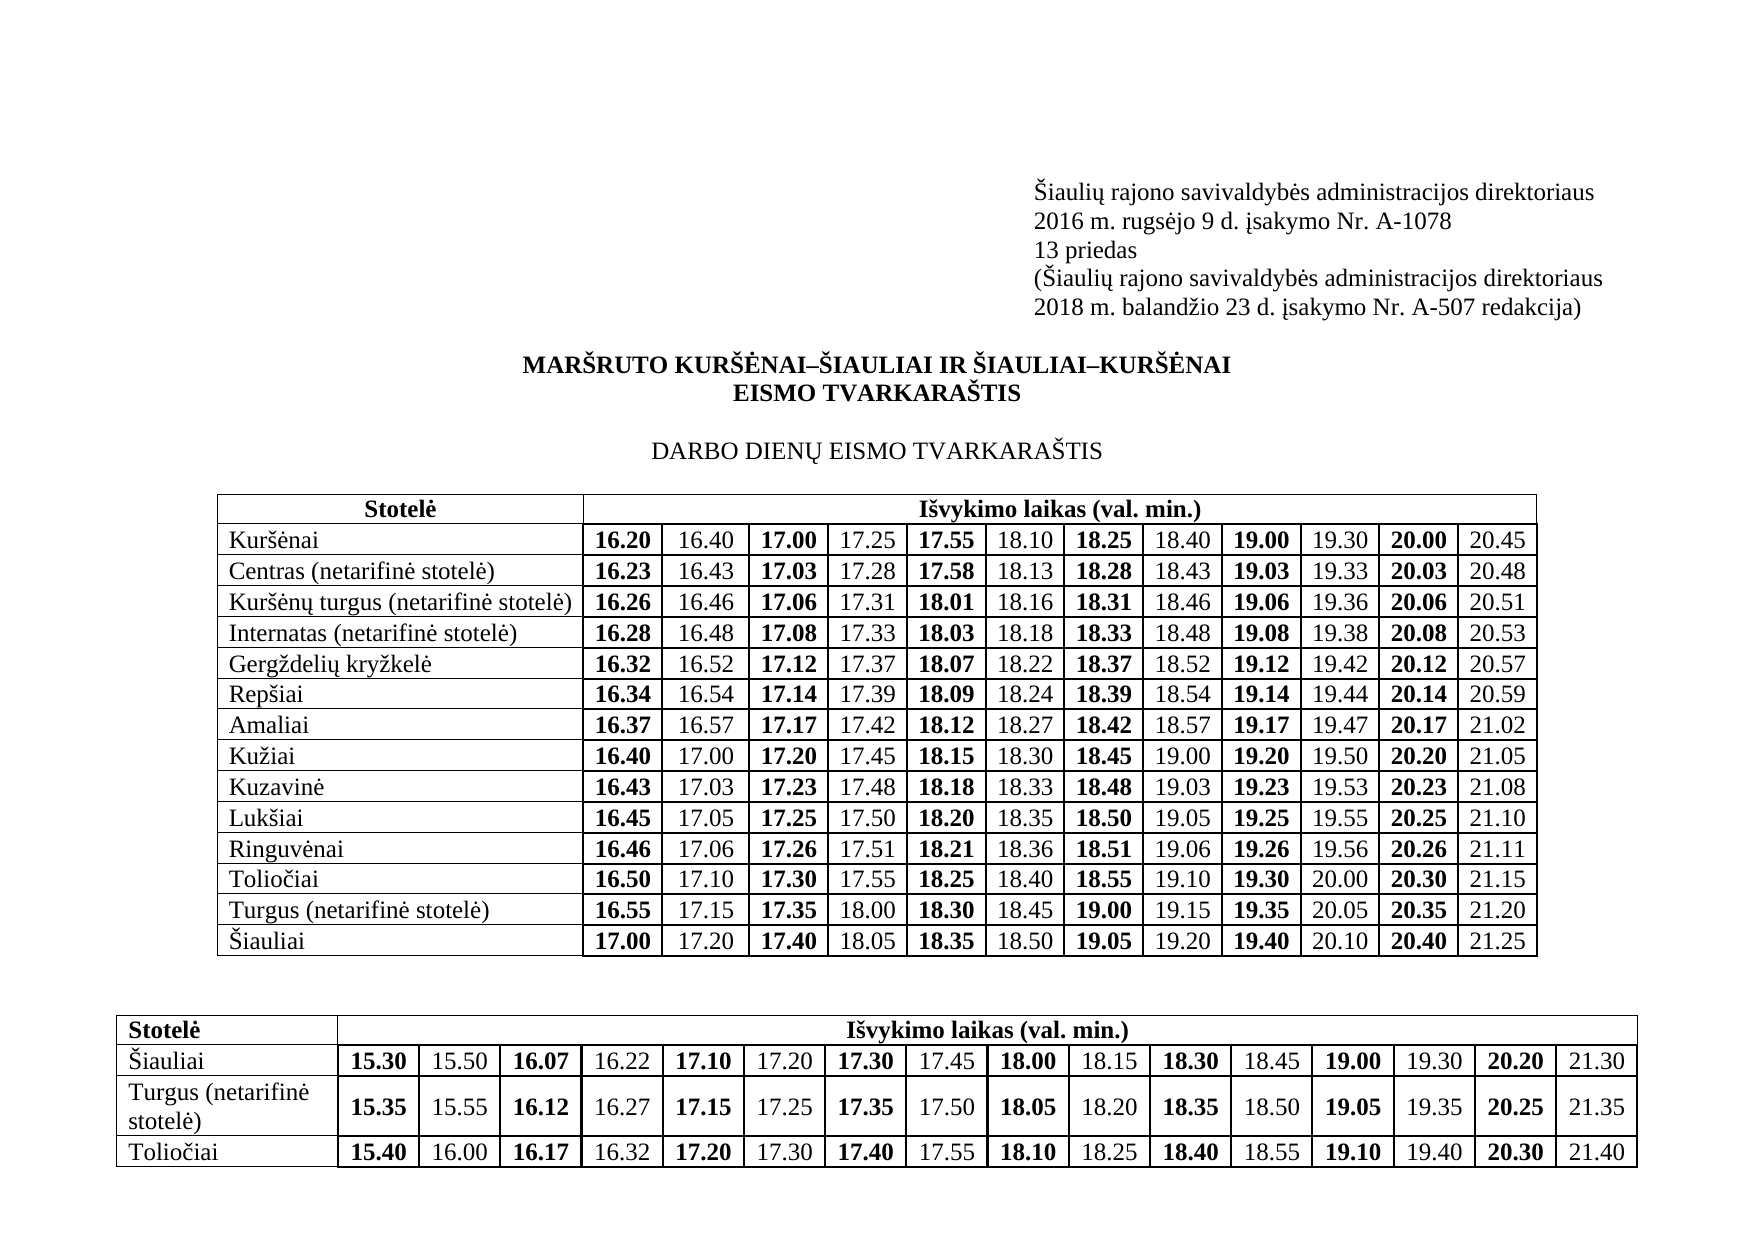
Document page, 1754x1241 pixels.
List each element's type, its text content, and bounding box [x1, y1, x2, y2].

table_cell Gergždelių kryžkelė [218, 648, 582, 677]
table_cell 20.00 [1302, 865, 1378, 893]
table_cell 17.42 [829, 710, 906, 739]
table_cell 17.12 [750, 649, 827, 677]
table_cell 19.26 [1223, 834, 1300, 862]
table_cell 18.16 [987, 587, 1063, 616]
table_cell 17.30 [826, 1046, 905, 1075]
table_cell 18.25 [1065, 525, 1142, 554]
table_cell 16.46 [663, 587, 748, 616]
table_cell 20.12 [1380, 649, 1457, 677]
table_cell 18.42 [1065, 710, 1142, 739]
table_cell 19.00 [1144, 741, 1221, 770]
table_cell 18.37 [1065, 649, 1142, 677]
table_cell 19.25 [1223, 803, 1300, 832]
table_cell 18.10 [987, 525, 1063, 554]
table_cell 18.55 [1232, 1137, 1311, 1166]
table_cell 18.00 [989, 1046, 1068, 1075]
table_cell 18.00 [829, 895, 906, 924]
table_cell 18.39 [1065, 680, 1142, 708]
table_cell 20.23 [1380, 772, 1457, 801]
table_cell 17.05 [663, 803, 748, 832]
table_cell 17.06 [750, 587, 827, 616]
table_cell 19.30 [1395, 1046, 1474, 1075]
table_cell 19.23 [1223, 772, 1300, 801]
table_cell 17.17 [750, 710, 827, 739]
table_cell 17.45 [907, 1046, 986, 1075]
table_cell 19.20 [1223, 741, 1300, 770]
table_cell 21.30 [1557, 1046, 1636, 1075]
table_cell 16.22 [583, 1046, 662, 1075]
table_header Stotelė [218, 495, 583, 523]
table_cell 20.03 [1380, 556, 1457, 585]
table_cell 17.50 [829, 803, 906, 832]
table_cell 17.58 [908, 556, 985, 585]
table_cell 15.50 [420, 1046, 499, 1075]
table_cell 18.36 [987, 834, 1063, 862]
table_cell 18.30 [908, 895, 985, 924]
table_header Išvykimo laikas (val. min.) [338, 1016, 1637, 1044]
table_cell 16.48 [663, 618, 748, 647]
table_cell 16.57 [663, 710, 748, 739]
table_cell 18.03 [908, 618, 985, 647]
table_cell 20.25 [1476, 1077, 1555, 1135]
table_cell 21.15 [1459, 865, 1536, 893]
table_cell 16.00 [420, 1137, 499, 1166]
text 2018 m. balandžio 23 d. įsakymo Nr. A-507 redakcija) [1034, 292, 1636, 321]
table_cell 20.10 [1302, 926, 1378, 955]
table_cell 19.33 [1302, 556, 1378, 585]
table_cell 16.54 [663, 680, 748, 708]
table_cell Toliočiai [117, 1136, 337, 1166]
table_cell 20.30 [1380, 865, 1457, 893]
text MARŠRUTO KURŠĖNAI–ŠIAULIAI IR ŠIAULIAI–KURŠĖNAI [118, 350, 1636, 378]
table_cell 18.35 [908, 926, 985, 955]
table_cell 19.08 [1223, 618, 1300, 647]
table_cell 20.51 [1459, 587, 1536, 616]
table_cell 16.46 [584, 834, 661, 862]
table_cell 17.03 [750, 556, 827, 585]
table_cell 20.14 [1380, 680, 1457, 708]
table_cell 17.25 [750, 803, 827, 832]
table_cell 18.20 [1070, 1077, 1149, 1135]
table_cell 17.33 [829, 618, 906, 647]
table_cell 21.11 [1459, 834, 1536, 862]
table_cell Amaliai [218, 709, 582, 739]
table_cell 18.18 [908, 772, 985, 801]
table_cell 18.28 [1065, 556, 1142, 585]
table_cell Šiauliai [218, 925, 582, 955]
table_cell Repšiai [218, 679, 582, 708]
table_cell 21.35 [1557, 1077, 1636, 1135]
table_cell 17.20 [664, 1137, 743, 1166]
table_cell 18.40 [987, 865, 1063, 893]
table_cell Ringuvėnai [218, 833, 582, 862]
table_cell 21.10 [1459, 803, 1536, 832]
table_cell 17.25 [829, 525, 906, 554]
table_cell 18.54 [1144, 680, 1221, 708]
table_cell 20.06 [1380, 587, 1457, 616]
table_cell 18.31 [1065, 587, 1142, 616]
table_cell 15.40 [339, 1137, 418, 1166]
table_cell 20.20 [1476, 1046, 1555, 1075]
table_cell 19.53 [1302, 772, 1378, 801]
table_cell 21.40 [1557, 1137, 1636, 1166]
table_cell 21.02 [1459, 710, 1536, 739]
table_cell 20.30 [1476, 1137, 1555, 1166]
table_cell 18.09 [908, 680, 985, 708]
table_cell Kužiai [218, 740, 582, 770]
table_cell 19.05 [1144, 803, 1221, 832]
table_cell 19.30 [1302, 525, 1378, 554]
table_cell 16.26 [584, 587, 661, 616]
table_cell 15.55 [420, 1077, 499, 1135]
table_cell 19.40 [1223, 926, 1300, 955]
table_cell 18.18 [987, 618, 1063, 647]
table_cell 17.00 [750, 525, 827, 554]
table_cell 18.48 [1065, 772, 1142, 801]
table_cell 16.28 [584, 618, 661, 647]
table_cell 16.27 [583, 1077, 662, 1135]
table_cell 19.17 [1223, 710, 1300, 739]
table_cell 19.10 [1144, 865, 1221, 893]
table_cell 18.05 [829, 926, 906, 955]
table_cell 17.15 [664, 1077, 743, 1135]
table_cell 19.00 [1313, 1046, 1393, 1075]
table_cell 18.57 [1144, 710, 1221, 739]
table_cell 20.57 [1459, 649, 1536, 677]
table_cell 18.33 [987, 772, 1063, 801]
table_cell Kuzavinė [218, 771, 582, 801]
table_cell Šiauliai [117, 1045, 337, 1075]
table_cell 18.35 [1151, 1077, 1230, 1135]
table_cell 18.45 [1065, 741, 1142, 770]
table_cell 18.10 [989, 1137, 1068, 1166]
table_cell 16.37 [584, 710, 661, 739]
table_cell 16.43 [663, 556, 748, 585]
table_cell 19.05 [1065, 926, 1142, 955]
table_cell 20.00 [1380, 525, 1457, 554]
table_cell 18.40 [1151, 1137, 1230, 1166]
table_cell 16.20 [584, 525, 661, 554]
table_cell 18.27 [987, 710, 1063, 739]
table_cell 18.15 [908, 741, 985, 770]
table_cell 17.30 [745, 1137, 824, 1166]
table_cell Internatas (netarifinė stotelė) [218, 617, 582, 647]
table_cell Turgus (netarifinė stotelė) [117, 1076, 337, 1135]
table_cell 17.40 [750, 926, 827, 955]
table_cell 19.03 [1223, 556, 1300, 585]
table_cell 17.25 [745, 1077, 824, 1135]
table_cell 17.28 [829, 556, 906, 585]
table_cell 21.20 [1459, 895, 1536, 924]
text DARBO DIENŲ EISMO TVARKARAŠTIS [118, 436, 1636, 465]
table_cell 17.39 [829, 680, 906, 708]
table_cell 17.31 [829, 587, 906, 616]
table_cell 17.03 [663, 772, 748, 801]
table_cell 17.26 [750, 834, 827, 862]
table_cell 19.35 [1223, 895, 1300, 924]
table_cell 17.00 [663, 741, 748, 770]
table_cell 19.06 [1223, 587, 1300, 616]
table_cell 17.20 [750, 741, 827, 770]
table_cell 18.50 [1065, 803, 1142, 832]
table_cell 17.51 [829, 834, 906, 862]
table_cell 18.25 [1070, 1137, 1149, 1166]
table_cell 19.40 [1395, 1137, 1474, 1166]
table_cell 20.25 [1380, 803, 1457, 832]
table_cell 16.43 [584, 772, 661, 801]
table_cell 19.38 [1302, 618, 1378, 647]
table_cell 18.48 [1144, 618, 1221, 647]
table_cell 20.35 [1380, 895, 1457, 924]
table_cell 17.55 [907, 1137, 986, 1166]
table_cell 17.20 [745, 1046, 824, 1075]
table_cell 17.14 [750, 680, 827, 708]
table_cell 17.35 [750, 895, 827, 924]
table_cell 19.47 [1302, 710, 1378, 739]
table_cell 15.30 [339, 1046, 418, 1075]
table_cell 20.59 [1459, 680, 1536, 708]
table_cell 17.06 [663, 834, 748, 862]
table_cell 16.45 [584, 803, 661, 832]
table_cell 17.50 [907, 1077, 986, 1135]
table_cell 20.20 [1380, 741, 1457, 770]
table_cell 18.51 [1065, 834, 1142, 862]
table_cell 19.44 [1302, 680, 1378, 708]
table_cell 17.30 [750, 865, 827, 893]
table_cell 16.52 [663, 649, 748, 677]
table_cell 18.55 [1065, 865, 1142, 893]
table_cell 19.12 [1223, 649, 1300, 677]
table_cell 21.05 [1459, 741, 1536, 770]
table_cell 18.24 [987, 680, 1063, 708]
table_cell 18.01 [908, 587, 985, 616]
table_cell 17.10 [664, 1046, 743, 1075]
table_cell 16.50 [584, 865, 661, 893]
table_cell 17.40 [826, 1137, 905, 1166]
table_cell 18.43 [1144, 556, 1221, 585]
table_cell 18.22 [987, 649, 1063, 677]
text EISMO TVARKARAŠTIS [118, 378, 1636, 407]
table_cell 16.34 [584, 680, 661, 708]
table_cell 16.07 [501, 1046, 580, 1075]
table_cell 18.52 [1144, 649, 1221, 677]
text (Šiaulių rajono savivaldybės administracijos direktoriaus [1034, 263, 1636, 292]
table_cell 16.55 [584, 895, 661, 924]
table_cell 17.45 [829, 741, 906, 770]
table_cell 19.42 [1302, 649, 1378, 677]
table_cell 19.36 [1302, 587, 1378, 616]
table_cell 19.10 [1313, 1137, 1393, 1166]
table_cell 16.23 [584, 556, 661, 585]
table_cell 17.55 [829, 865, 906, 893]
text 2016 m. rugsėjo 9 d. įsakymo Nr. A-1078 [1034, 206, 1636, 235]
table_cell 18.40 [1144, 525, 1221, 554]
table_cell 18.05 [989, 1077, 1068, 1135]
table_cell 19.30 [1223, 865, 1300, 893]
table_cell 19.00 [1065, 895, 1142, 924]
table_cell 18.45 [987, 895, 1063, 924]
table_cell 20.48 [1459, 556, 1536, 585]
table_cell 19.20 [1144, 926, 1221, 955]
table_cell Toliočiai [218, 864, 582, 893]
table_cell 16.40 [584, 741, 661, 770]
table_cell 21.08 [1459, 772, 1536, 801]
table_cell 17.55 [908, 525, 985, 554]
table_cell 17.10 [663, 865, 748, 893]
table_cell 18.25 [908, 865, 985, 893]
table_cell 17.35 [826, 1077, 905, 1135]
table_cell 19.35 [1395, 1077, 1474, 1135]
table_cell 20.05 [1302, 895, 1378, 924]
table_cell 19.03 [1144, 772, 1221, 801]
table_cell 19.50 [1302, 741, 1378, 770]
table_cell 16.17 [501, 1137, 580, 1166]
table_cell 18.13 [987, 556, 1063, 585]
table_cell Centras (netarifinė stotelė) [218, 555, 582, 585]
table_cell Lukšiai [218, 802, 582, 832]
table_cell 17.48 [829, 772, 906, 801]
table_cell 17.00 [584, 926, 661, 955]
table_cell 19.00 [1223, 525, 1300, 554]
table_cell 20.45 [1459, 525, 1536, 554]
table_cell 18.20 [908, 803, 985, 832]
table_cell Kuršėnai [218, 524, 582, 554]
table_cell 18.50 [1232, 1077, 1311, 1135]
table_cell 16.32 [583, 1137, 662, 1166]
table_cell 18.12 [908, 710, 985, 739]
table_cell 18.15 [1070, 1046, 1149, 1075]
table_cell 18.33 [1065, 618, 1142, 647]
table_cell 20.26 [1380, 834, 1457, 862]
table_cell 18.50 [987, 926, 1063, 955]
table_cell Turgus (netarifinė stotelė) [218, 894, 582, 924]
table_cell 20.17 [1380, 710, 1457, 739]
table_cell 19.55 [1302, 803, 1378, 832]
table_cell 17.23 [750, 772, 827, 801]
table_cell 20.40 [1380, 926, 1457, 955]
table_cell 19.15 [1144, 895, 1221, 924]
table_cell 21.25 [1459, 926, 1536, 955]
table_cell 15.35 [339, 1077, 418, 1135]
table_cell 17.20 [663, 926, 748, 955]
table_cell 16.40 [663, 525, 748, 554]
text Šiaulių rajono savivaldybės administracijos direktoriaus [1034, 177, 1636, 206]
table_cell 16.12 [501, 1077, 580, 1135]
table_cell 18.30 [1151, 1046, 1230, 1075]
table_cell 17.08 [750, 618, 827, 647]
table_cell 18.07 [908, 649, 985, 677]
table_cell 18.46 [1144, 587, 1221, 616]
table_cell 17.15 [663, 895, 748, 924]
table_cell 20.53 [1459, 618, 1536, 647]
table_cell 18.21 [908, 834, 985, 862]
text 13 priedas [1034, 235, 1636, 263]
table_cell 18.30 [987, 741, 1063, 770]
table_header Išvykimo laikas (val. min.) [584, 495, 1536, 523]
table_cell 16.32 [584, 649, 661, 677]
table_cell 18.45 [1232, 1046, 1311, 1075]
table_cell 17.37 [829, 649, 906, 677]
table_header Stotelė [117, 1016, 337, 1044]
table_cell Kuršėnų turgus (netarifinė stotelė) [218, 586, 582, 616]
table_cell 20.08 [1380, 618, 1457, 647]
table_cell 19.56 [1302, 834, 1378, 862]
table_cell 19.06 [1144, 834, 1221, 862]
table_cell 19.14 [1223, 680, 1300, 708]
table_cell 19.05 [1313, 1077, 1393, 1135]
table_cell 18.35 [987, 803, 1063, 832]
